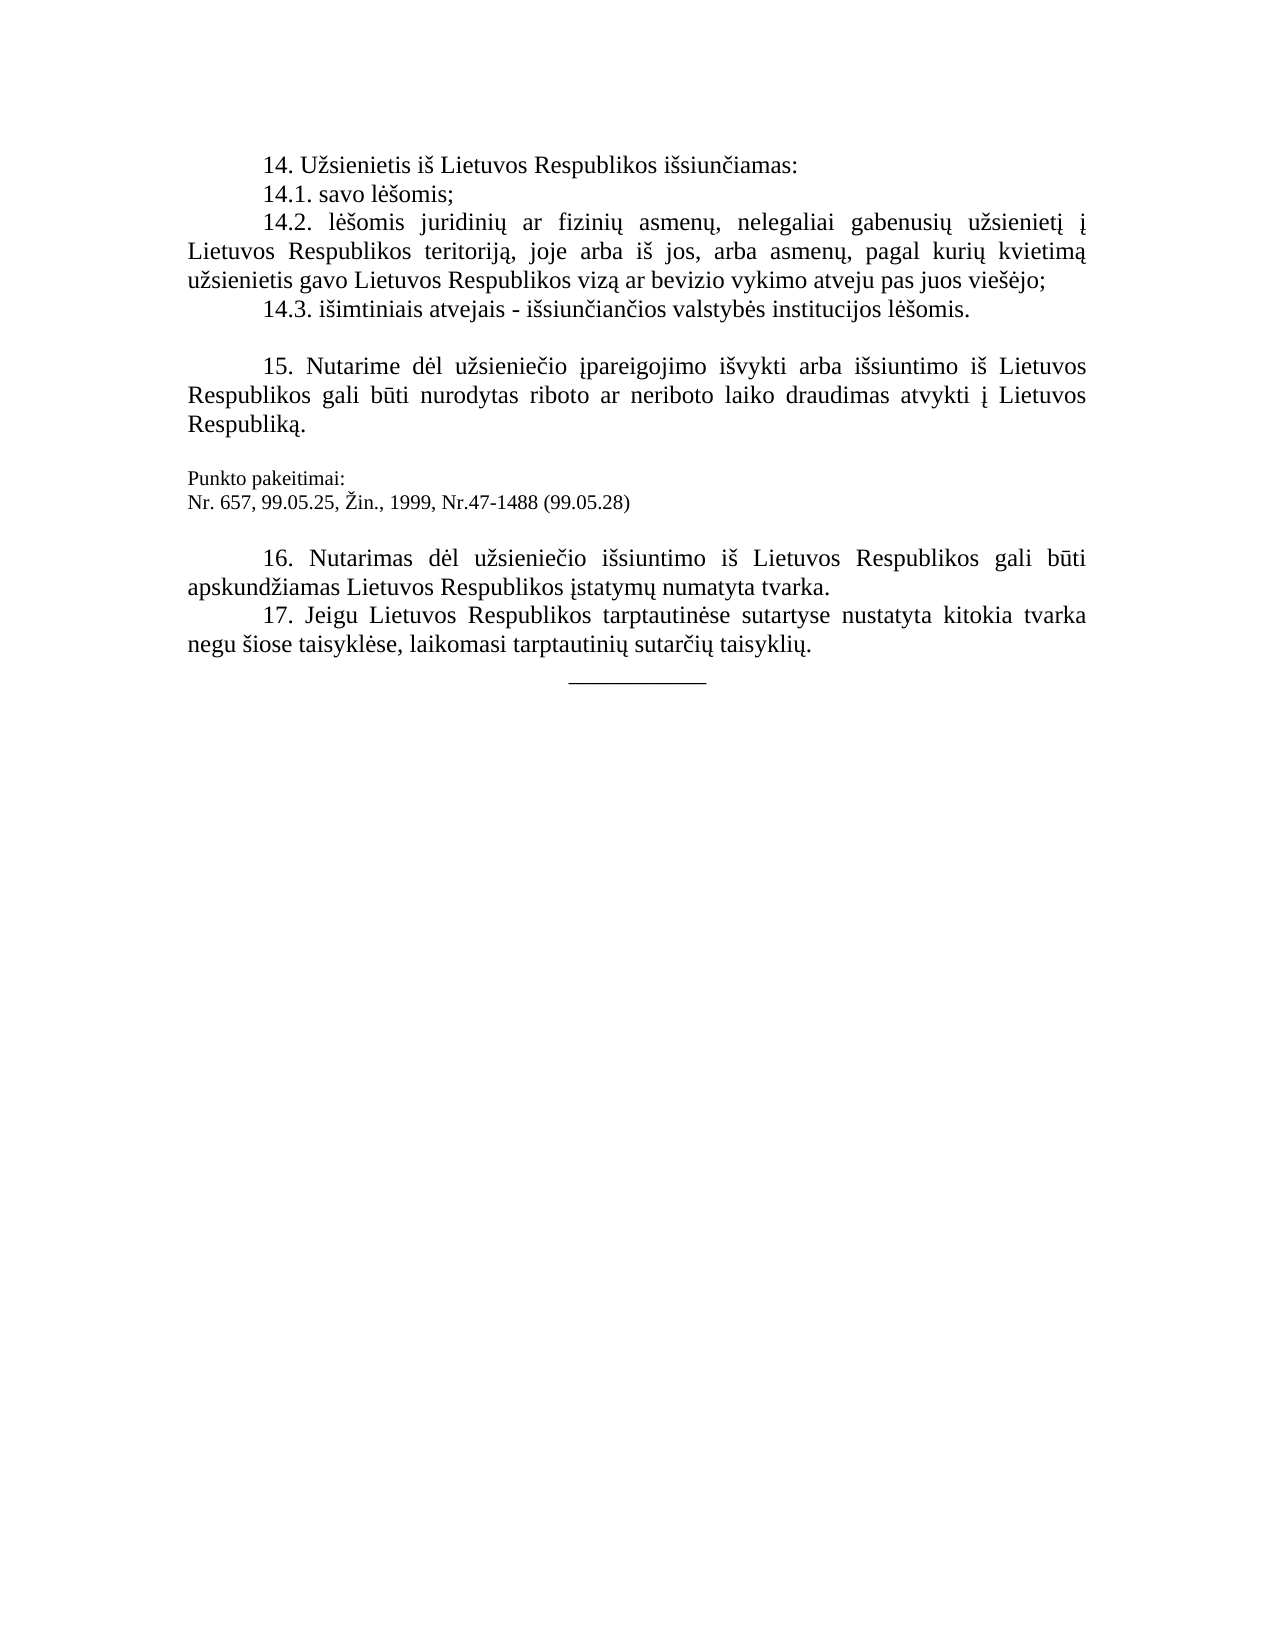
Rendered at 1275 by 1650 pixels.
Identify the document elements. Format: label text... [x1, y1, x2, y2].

text ___________ [187, 658, 1087, 687]
text 14.3. išimtiniais atvejais - išsiunčiančios valstybės institucijos lėšomis. [187, 294, 1087, 322]
text Punkto pakeitimai: [187, 466, 1087, 490]
text 16. Nutarimas dėl užsieniečio išsiuntimo iš Lietuvos Respublikos gali būti apskundžiamas Lietuvos Respublikos įstatymų numatyta tvarka. [187, 543, 1087, 601]
text 14.2. lėšomis juridinių ar fizinių asmenų, nelegaliai gabenusių užsienietį į Lietuvos Respublikos teritoriją, joje arba iš jos, arba asmenų, pagal kurių kvietimą užsienietis gavo Lietuvos Respublikos vizą ar bevizio vykimo atveju pas juos viešėjo; [187, 207, 1087, 294]
text 14.1. savo lėšomis; [187, 179, 1087, 207]
text Nr. 657, 99.05.25, Žin., 1999, Nr.47-1488 (99.05.28) [187, 490, 1087, 514]
text 14. Užsienietis iš Lietuvos Respublikos išsiunčiamas: [187, 150, 1087, 179]
text 15. Nutarime dėl užsieniečio įpareigojimo išvykti arba išsiuntimo iš Lietuvos Respublikos gali būti nurodytas riboto ar neriboto laiko draudimas atvykti į Lietuvos Respubliką. [187, 351, 1087, 437]
text 17. Jeigu Lietuvos Respublikos tarptautinėse sutartyse nustatyta kitokia tvarka negu šiose taisyklėse, laikomasi tarptautinių sutarčių taisyklių. [187, 601, 1087, 658]
